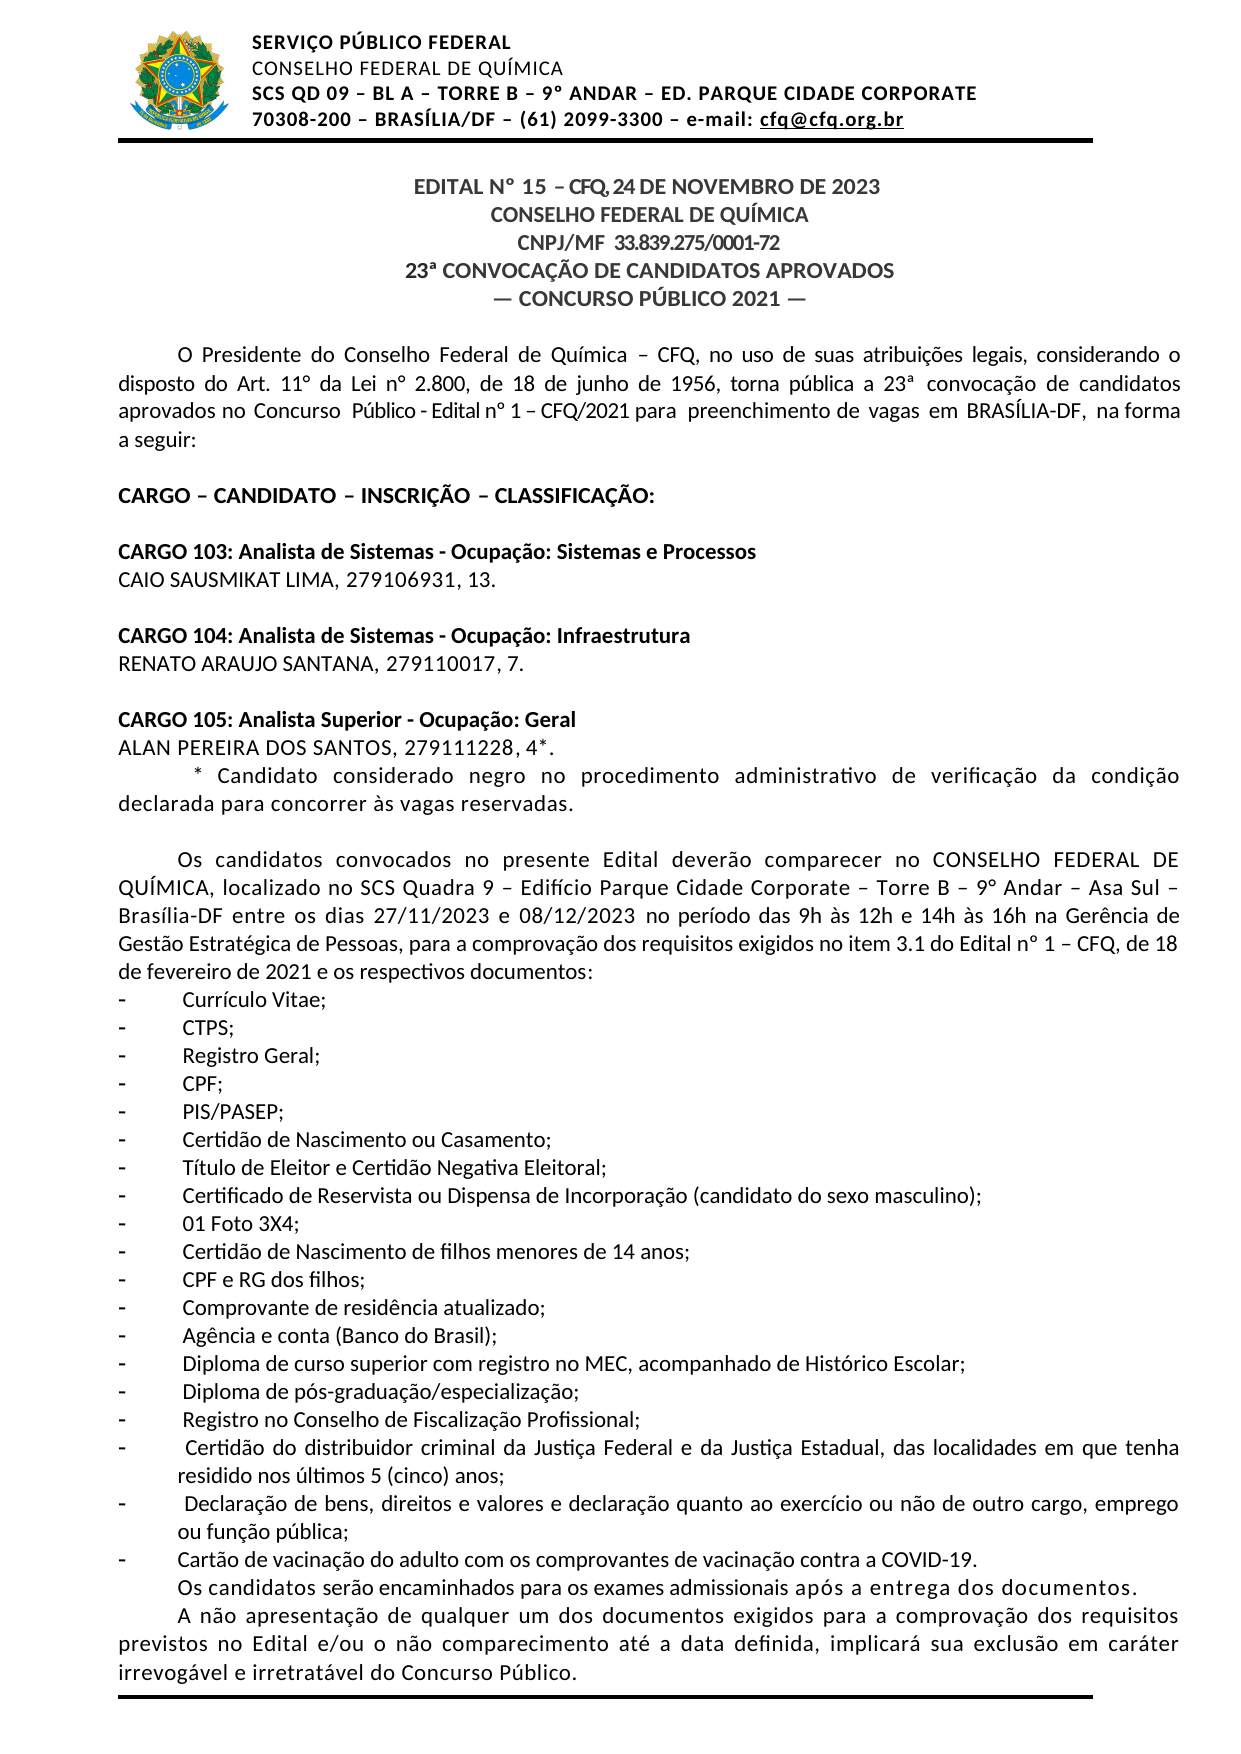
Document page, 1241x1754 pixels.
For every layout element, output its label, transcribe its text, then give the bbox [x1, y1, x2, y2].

text * Candidato considerado negro no procedimento administrativo de verificação da condição declarada para concorrer às vagas reservadas. [118, 761, 1181, 817]
text — CONCURSO PÚBLICO 2021 — [118, 284, 1181, 313]
text A não apresentação de qualquer um dos documentos exigidos para a comprovação dos requisitos previstos no Edital e/ou o não comparecimento até a data definida, implicará sua exclusão em caráter irrevogável e irretratável do Concurso Público. [118, 1602, 1181, 1686]
text CONSELHO FEDERAL DE QUÍMICA [118, 201, 1181, 228]
list CPF; [118, 1069, 1181, 1097]
text CARGO 105: Analista Superior - Ocupação: Geral [118, 705, 1181, 733]
list Registro no Conselho de Fiscalização Profissional; [118, 1405, 1181, 1433]
list Cartão de vacinação do adulto com os comprovantes de vacinação contra a COVID-19. [118, 1546, 1181, 1573]
list Currículo Vitae; [118, 985, 1181, 1013]
list Agência e conta (Banco do Brasil); [118, 1321, 1181, 1349]
text 23ª CONVOCAÇÃO DE CANDIDATOS APROVADOS [118, 257, 1181, 284]
text EDITAL Nº 15 – CFQ, 24 DE NOVEMBRO DE 2023 [118, 172, 1181, 201]
text O Presidente do Conselho Federal de Química – CFQ, no uso de suas atribuições legais, considerando o disposto do Art. 11° da Lei n° 2.800, de 18 de junho de 1956, torna pública a 23ª convocação de candidatos aprovados no Concurso Público - Edital nº 1 – CFQ/2021 para preenchimento de vagas em BRASÍLIA-DF, na forma a seguir: [118, 341, 1181, 453]
list 01 Foto 3X4; [118, 1209, 1181, 1237]
text ALAN PEREIRA DOS SANTOS, 279111228, 4*. [118, 733, 1181, 761]
text CARGO 104: Analista de Sistemas - Ocupação: Infraestrutura [118, 621, 1181, 649]
list Certidão de Nascimento de filhos menores de 14 anos; [118, 1237, 1181, 1265]
list Certificado de Reservista ou Dispensa de Incorporação (candidato do sexo masculino); [118, 1181, 1181, 1209]
list Declaração de bens, direitos e valores e declaração quanto ao exercício ou não de outro cargo, emprego ou função pública; [118, 1489, 1181, 1546]
text Os candidatos convocados no presente Edital deverão comparecer no CONSELHO FEDERAL DE QUÍMICA, localizado no SCS Quadra 9 – Edifício Parque Cidade Corporate – Torre B – 9° Andar – Asa Sul – Brasília-DF entre os dias 27/11/2023 e 08/12/2023 no período das 9h às 12h e 14h às 16h na Gerência de Gestão Estratégica de Pessoas, para a comprovação dos requisitos exigidos no item 3.1 do Edital nº 1 – CFQ, de 18 de fevereiro de 2021 e os respectivos documentos: [118, 845, 1181, 985]
list CPF e RG dos filhos; [118, 1265, 1181, 1293]
text CARGO – CANDIDATO – INSCRIÇÃO – CLASSIFICAÇÃO: [118, 481, 1181, 509]
text RENATO ARAUJO SANTANA, 279110017, 7. [118, 649, 1181, 677]
text CAIO SAUSMIKAT LIMA, 279106931, 13. [118, 565, 1181, 593]
text CNPJ/MF 33.839.275/0001-72 [118, 228, 1181, 257]
list Registro Geral; [118, 1041, 1181, 1069]
list Diploma de curso superior com registro no MEC, acompanhado de Histórico Escolar; [118, 1349, 1181, 1377]
text CARGO 103: Analista de Sistemas - Ocupação: Sistemas e Processos [118, 537, 1181, 565]
list Certidão do distribuidor criminal da Justiça Federal e da Justiça Estadual, das localidades em que tenha residido nos últimos 5 (cinco) anos; [118, 1433, 1181, 1489]
list Título de Eleitor e Certidão Negativa Eleitoral; [118, 1153, 1181, 1181]
list Comprovante de residência atualizado; [118, 1293, 1181, 1321]
list Certidão de Nascimento ou Casamento; [118, 1125, 1181, 1153]
list Diploma de pós-graduação/especialização; [118, 1377, 1181, 1405]
list CTPS; [118, 1013, 1181, 1041]
list PIS/PASEP; [118, 1097, 1181, 1125]
text Os candidatos serão encaminhados para os exames admissionais após a entrega dos documentos. [118, 1573, 1181, 1602]
